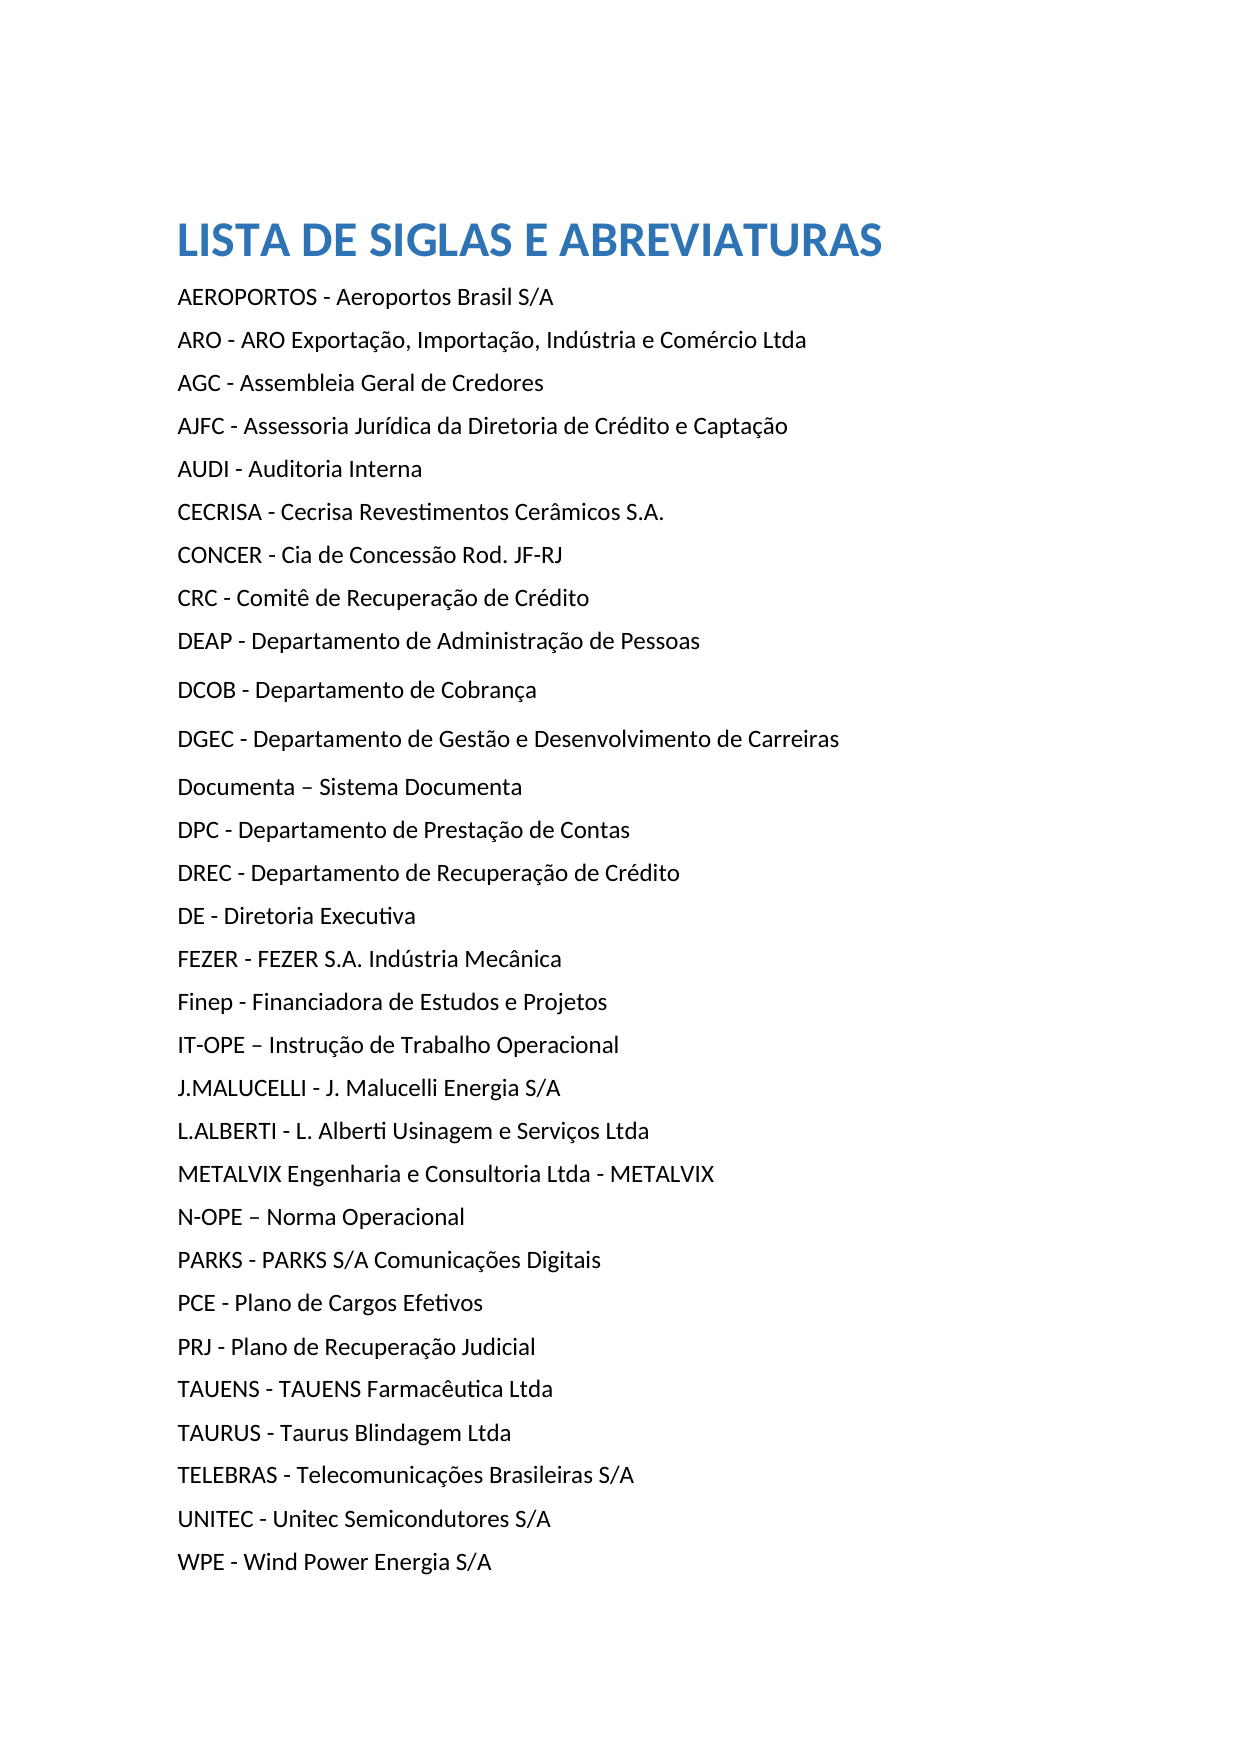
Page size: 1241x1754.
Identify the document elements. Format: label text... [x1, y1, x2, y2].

text DE - Diretoria Executiva [177, 900, 1122, 931]
text TELEBRAS - Telecomunicações Brasileiras S/A [177, 1460, 1122, 1490]
text PARKS - PARKS S/A Comunicações Digitais [177, 1244, 1122, 1275]
text DEAP - Departamento de Administração de Pessoas [177, 625, 1122, 656]
text DREC - Departamento de Recuperação de Crédito [177, 857, 1122, 888]
text LISTA DE SIGLAS E ABREVIATURAS [177, 208, 1122, 269]
text WPE - Wind Power Energia S/A [177, 1546, 1122, 1576]
text Documenta – Sistema Documenta [177, 771, 1122, 802]
text TAUENS - TAUENS Farmacêutica Ltda [177, 1374, 1122, 1404]
text PRJ - Plano de Recuperação Judicial [177, 1331, 1122, 1361]
text FEZER - FEZER S.A. Indústria Mecânica [177, 943, 1122, 974]
text CECRISA - Cecrisa Revestimentos Cerâmicos S.A. [177, 496, 1122, 527]
text DPC - Departamento de Prestação de Contas [177, 814, 1122, 845]
text Finep - Financiadora de Estudos e Projetos [177, 986, 1122, 1017]
text TAURUS - Taurus Blindagem Ltda [177, 1417, 1122, 1447]
text AUDI - Auditoria Interna [177, 453, 1122, 484]
text CONCER - Cia de Concessão Rod. JF-RJ [177, 539, 1122, 570]
text PCE - Plano de Cargos Efetivos [177, 1288, 1122, 1318]
text UNITEC - Unitec Semicondutores S/A [177, 1503, 1122, 1533]
text L.ALBERTI - L. Alberti Usinagem e Serviços Ltda [177, 1116, 1122, 1146]
text DCOB - Departamento de Cobrança [177, 674, 1122, 704]
text AJFC - Assessoria Jurídica da Diretoria de Crédito e Captação [177, 410, 1122, 441]
text AGC - Assembleia Geral de Credores [177, 367, 1122, 398]
text METALVIX Engenharia e Consultoria Ltda - METALVIX [177, 1158, 1122, 1189]
text ARO - ARO Exportação, Importação, Indústria e Comércio Ltda [177, 324, 1122, 355]
text DGEC - Departamento de Gestão e Desenvolvimento de Carreiras [177, 723, 1122, 753]
text CRC - Comitê de Recuperação de Crédito [177, 582, 1122, 613]
text J.MALUCELLI - J. Malucelli Energia S/A [177, 1072, 1122, 1103]
text IT-OPE – Instrução de Trabalho Operacional [177, 1029, 1122, 1060]
text AEROPORTOS - Aeroportos Brasil S/A [177, 281, 1122, 312]
text N-OPE – Norma Operacional [177, 1202, 1122, 1232]
